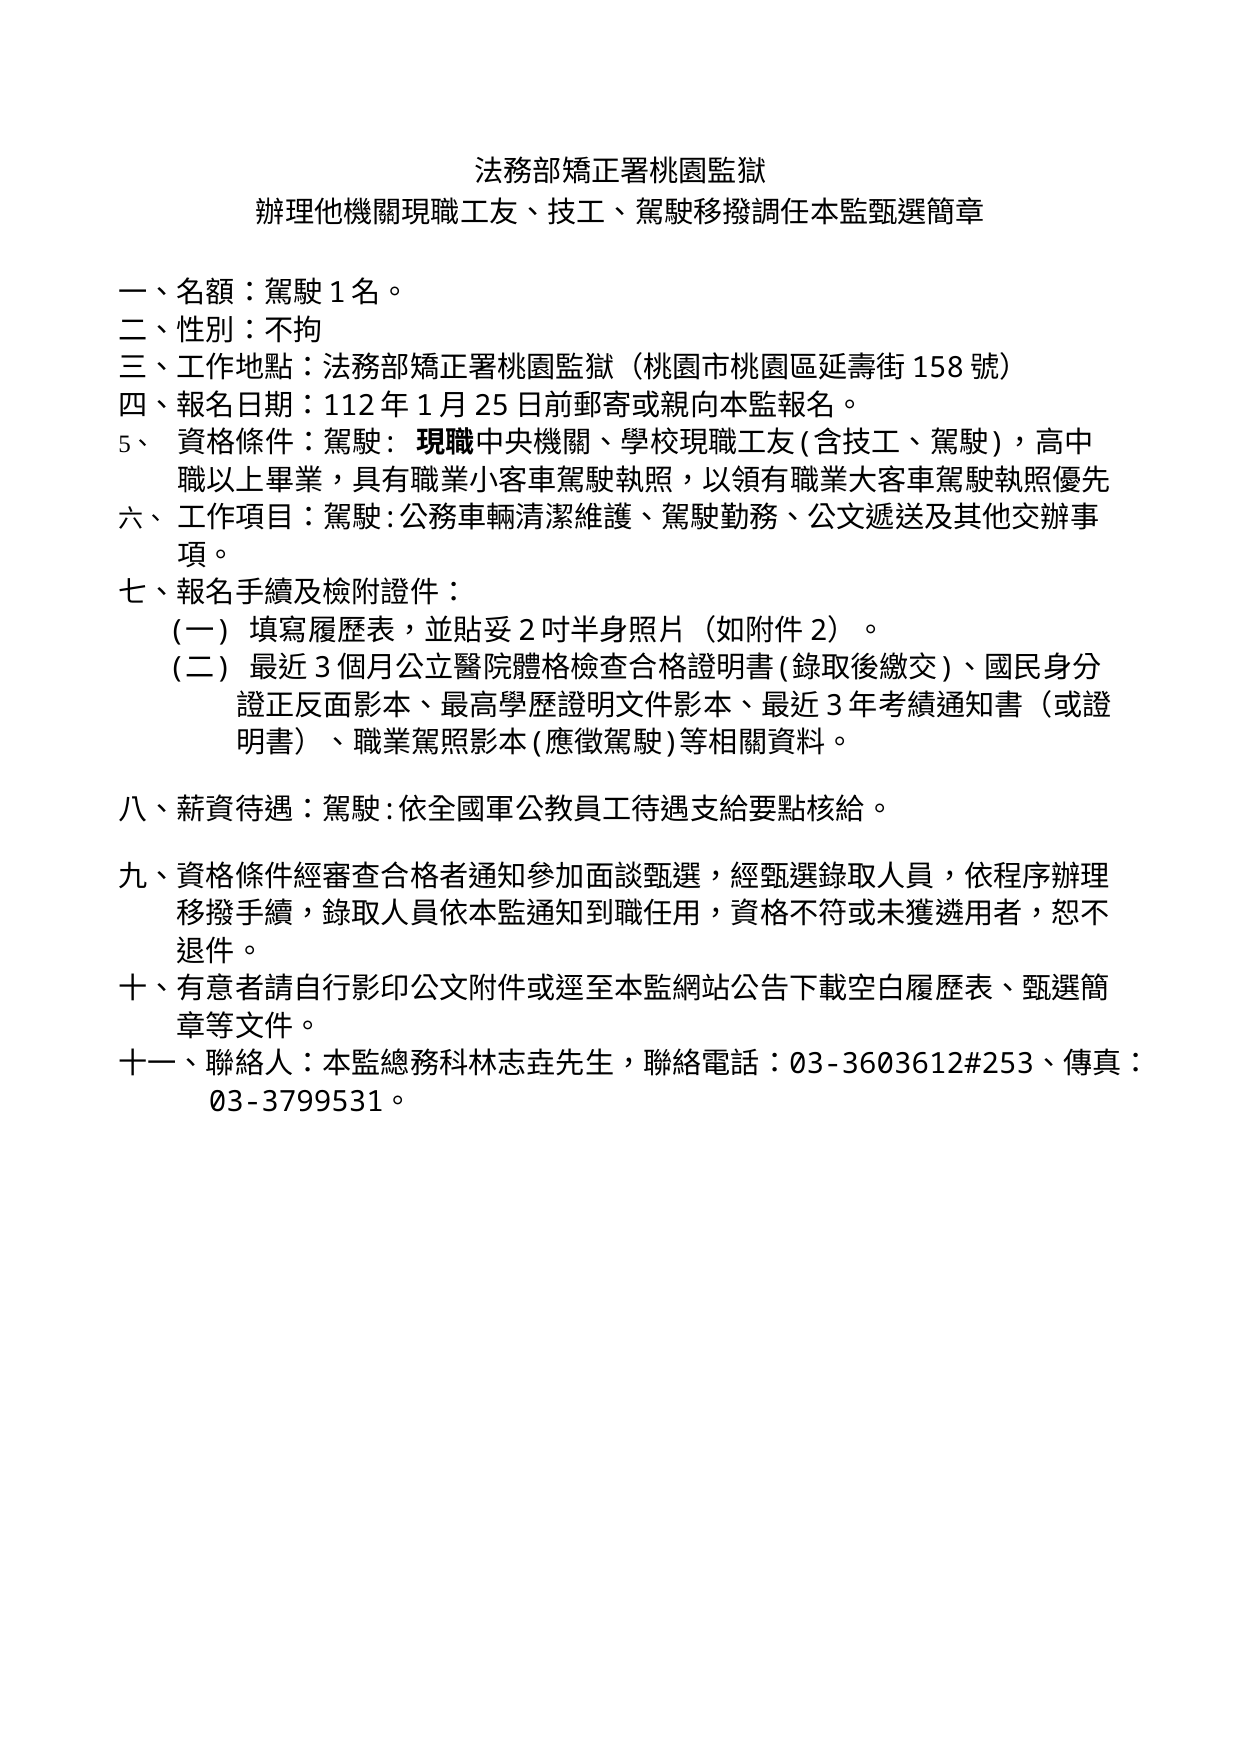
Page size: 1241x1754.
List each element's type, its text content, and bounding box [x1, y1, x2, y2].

text 辦理他機關現職工友、技工、駕駛移撥調任本監甄選簡章 [118, 189, 1122, 231]
list 工作項目：駕駛:公務車輛清潔維護、駕駛勤務、公文遞送及其他交辦事項。 [118, 498, 1122, 573]
text 三、工作地點：法務部矯正署桃園監獄（桃園市桃園區延壽街158號） [118, 348, 1122, 385]
text 八、薪資待遇：駕駛:依全國軍公教員工待遇支給要點核給。 [118, 789, 1122, 827]
text 九、資格條件經審查合格者通知參加面談甄選，經甄選錄取人員，依程序辦理移撥手續，錄取人員依本監通知到職任用，資格不符或未獲遴用者，恕不退件。 [118, 856, 1122, 968]
text 七、報名手續及檢附證件： [118, 573, 1122, 610]
text 四、報名日期：112年1月25日前郵寄或親向本監報名。 [118, 385, 1122, 423]
text (二) 最近3個月公立醫院體格檢查合格證明書(錄取後繳交)、國民身分證正反面影本、最高學歷證明文件影本、最近3年考績通知書（或證明書）、職業駕照影本(應徵駕駛)等相關資料。 [133, 648, 1122, 760]
text 十、有意者請自行影印公文附件或逕至本監網站公告下載空白履歷表、甄選簡章等文件。 [118, 968, 1122, 1043]
list 資格條件：駕駛: 現職中央機關、學校現職工友(含技工、駕駛)，高中職以上畢業，具有職業小客車駕駛執照，以領有職業大客車駕駛執照優先 [118, 423, 1122, 498]
text 二、性別：不拘 [118, 310, 1122, 348]
text 十一、聯絡人：本監總務科林志垚先生，聯絡電話：03-3603612#253、傳真：03-3799531。 [118, 1043, 1122, 1118]
text 一、名額：駕駛1名。 [118, 273, 1122, 310]
text (一) 填寫履歷表，並貼妥2吋半身照片（如附件2）。 [133, 610, 1122, 648]
text 法務部矯正署桃園監獄 [118, 148, 1122, 189]
